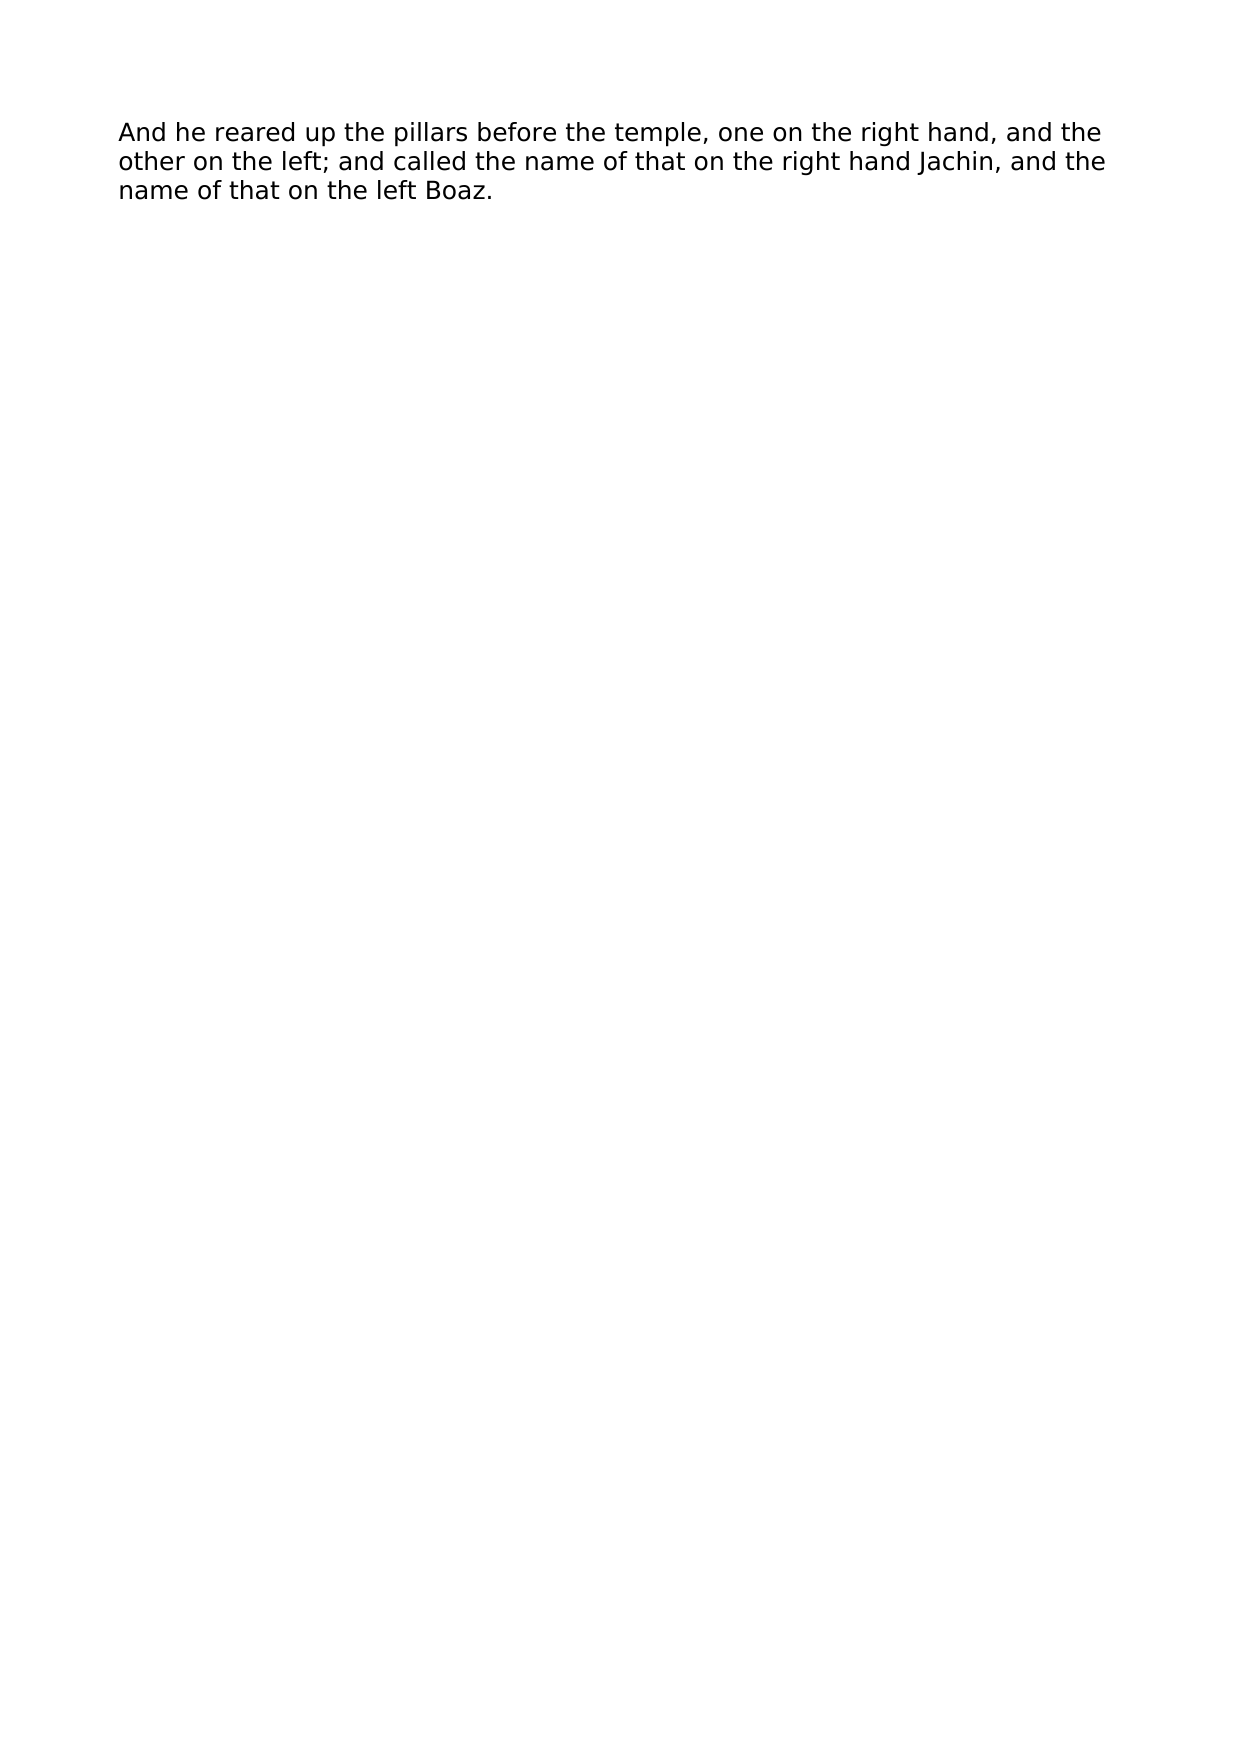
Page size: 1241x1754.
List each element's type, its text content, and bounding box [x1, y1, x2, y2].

text And he reared up the pillars before the temple, one on the right hand, and the other on the left; and called the name of that on the right hand Jachin, and the name of that on the left Boaz. [118, 118, 1122, 206]
